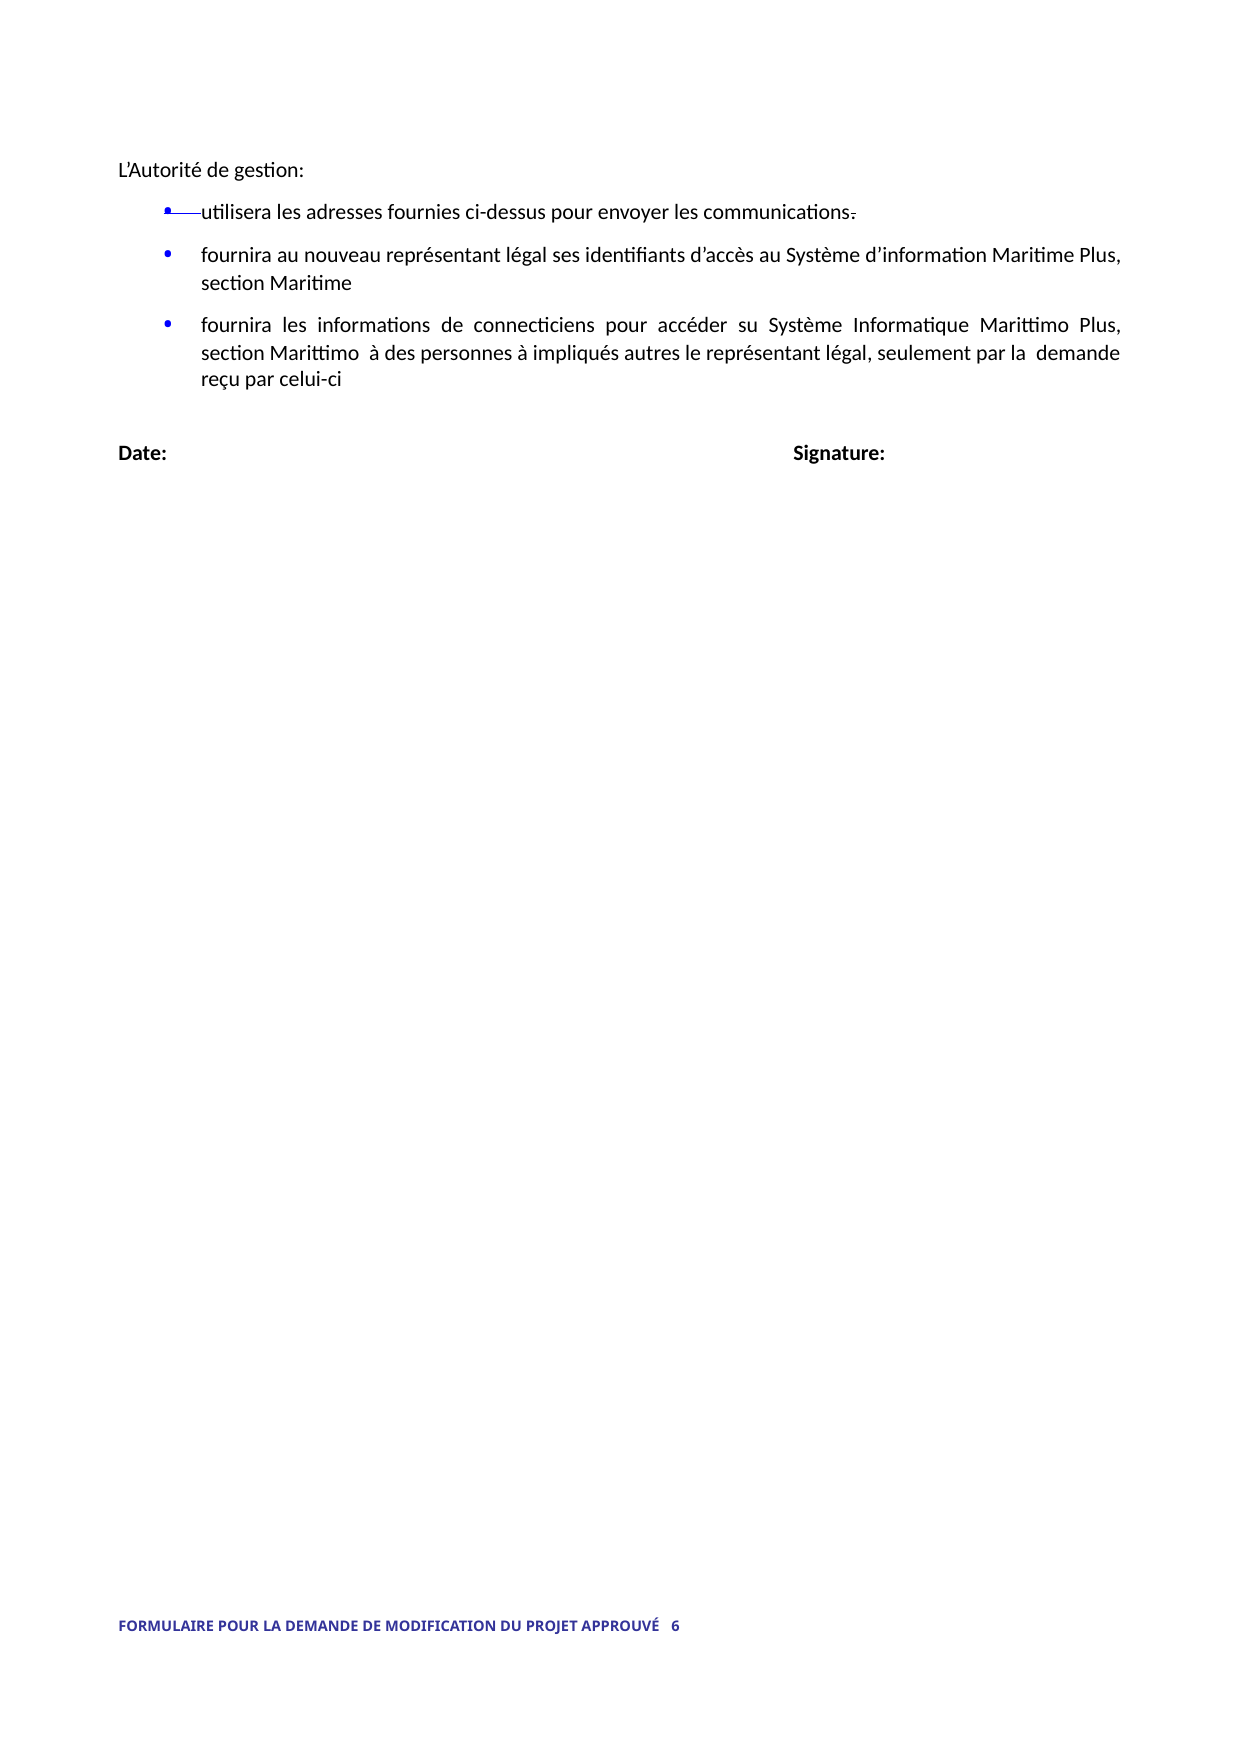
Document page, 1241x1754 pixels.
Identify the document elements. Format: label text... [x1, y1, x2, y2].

text L’Autorité de gestion: [118, 157, 1122, 183]
list fournira les informations de connecticiens pour accéder su Système Informatique Marittimo Plus, section Marittimo à des personnes à impliqués autres le représentant légal, seulement par la demande reçu par celui-ci [163, 308, 1122, 392]
list fournira au nouveau représentant légal ses identifiants d’accès au Système d’information Maritime Plus, section Maritime [163, 238, 1122, 296]
list utilisera les adresses fournies ci-dessus pour envoyer les communications. [163, 195, 1122, 226]
text Date: Signature: [118, 439, 1122, 465]
